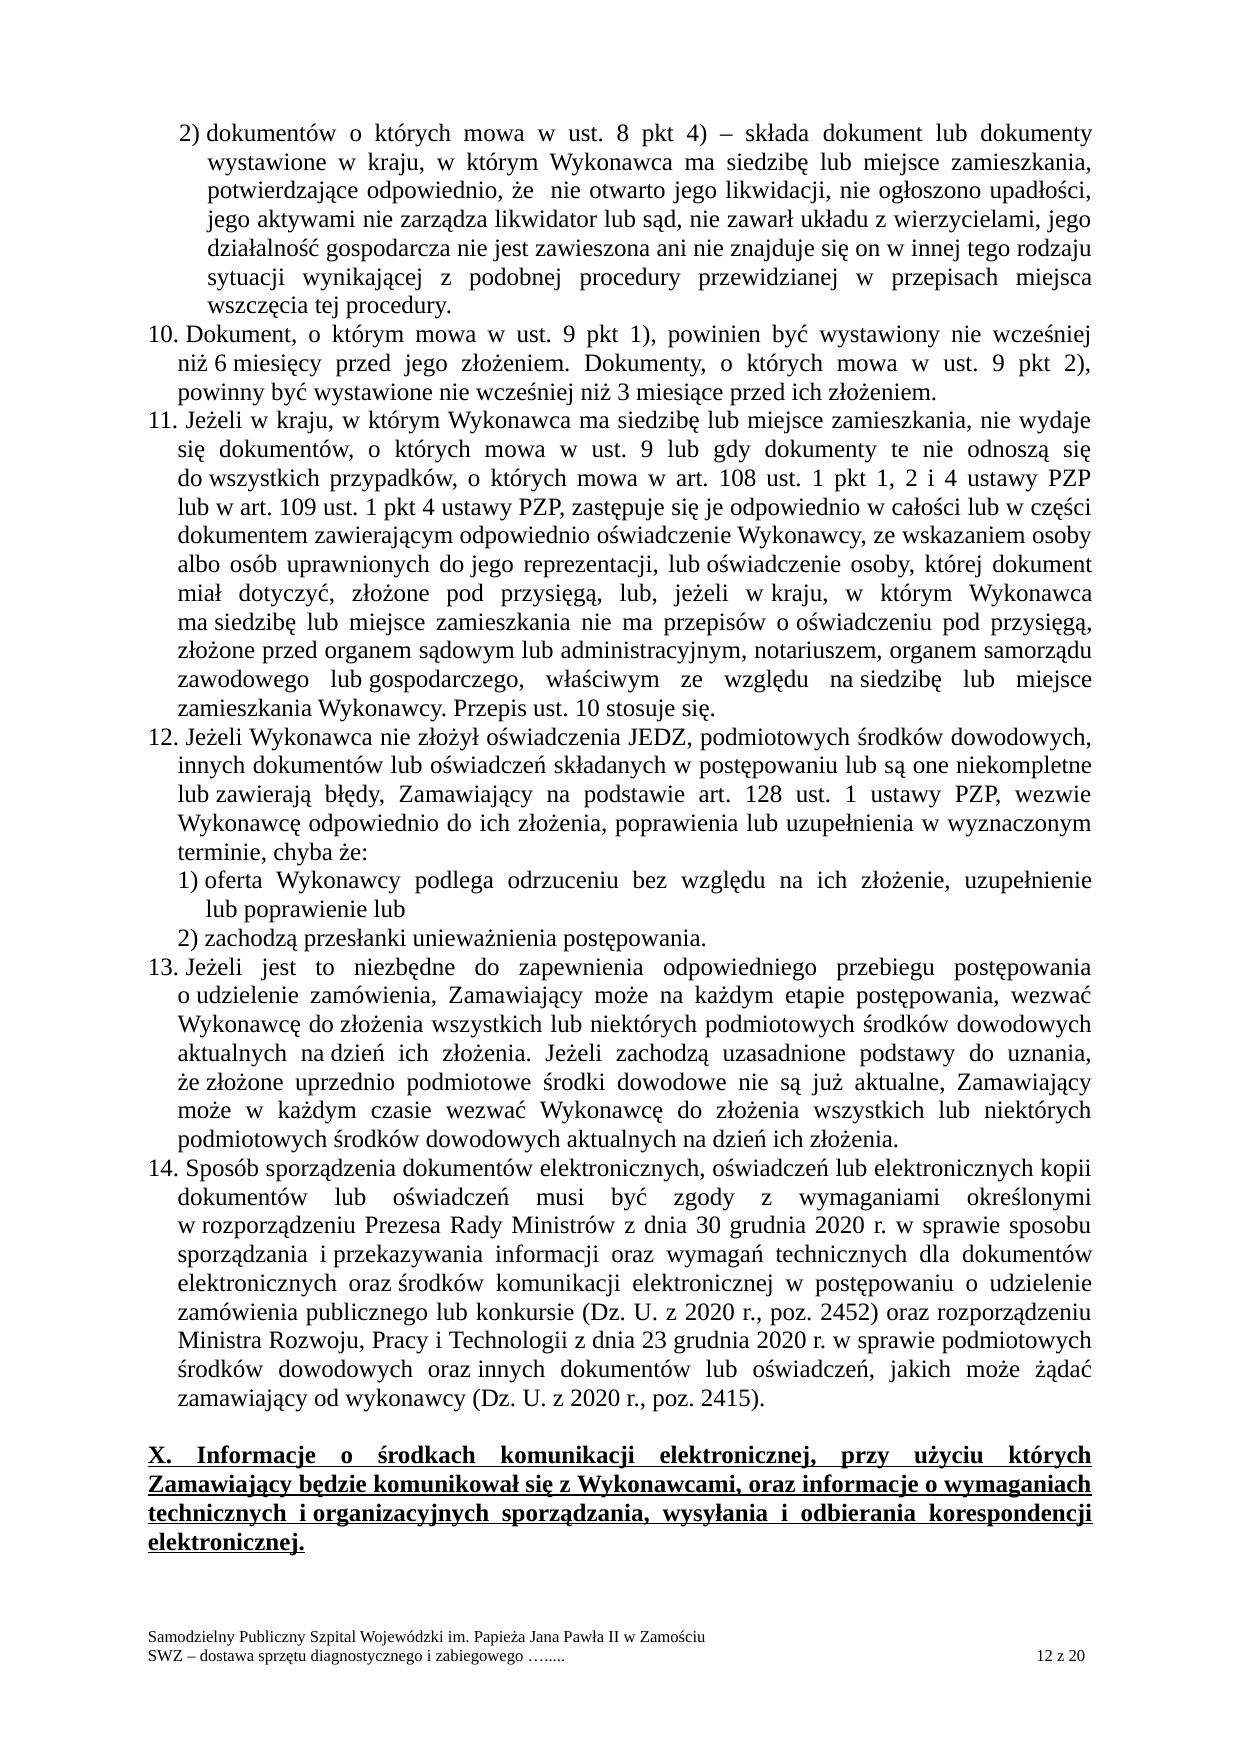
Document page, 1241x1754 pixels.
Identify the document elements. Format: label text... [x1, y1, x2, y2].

list Jeżeli Wykonawca nie złożył oświadczenia JEDZ, podmiotowych środków dowodowych, innych dokumentów lub oświadczeń składanych w postępowaniu lub są one niekompletne lub zawierają błędy, Zamawiający na podstawie art. 128 ust. 1 ustawy PZP, wezwie Wykonawcę odpowiednio do ich złożenia, poprawienia lub uzupełnienia w wyznaczonym terminie, chyba że: [148, 722, 1093, 866]
list zachodzą przesłanki unieważnienia postępowania. [177, 923, 1093, 952]
list Sposób sporządzenia dokumentów elektronicznych, oświadczeń lub elektronicznych kopii dokumentów lub oświadczeń musi być zgody z wymaganiami określonymi w rozporządzeniu Prezesa Rady Ministrów z dnia 30 grudnia 2020 r. w sprawie sposobu sporządzania i przekazywania informacji oraz wymagań technicznych dla dokumentów elektronicznych oraz środków komunikacji elektronicznej w postępowaniu o udzielenie zamówienia publicznego lub konkursie (Dz. U. z 2020 r., poz. 2452) oraz rozporządzeniu Ministra Rozwoju, Pracy i Technologii z dnia 23 grudnia 2020 r. w sprawie podmiotowych środków dowodowych oraz innych dokumentów lub oświadczeń, jakich może żądać zamawiający od wykonawcy (Dz. U. z 2020 r., poz. 2415). [148, 1153, 1093, 1412]
list oferta Wykonawcy podlega odrzuceniu bez względu na ich złożenie, uzupełnienie lub poprawienie lub [177, 866, 1093, 923]
list dokumentów o których mowa w ust. 8 pkt 4) – składa dokument lub dokumenty wystawione w kraju, w którym Wykonawca ma siedzibę lub miejsce zamieszkania, potwierdzające odpowiednio, że nie otwarto jego likwidacji, nie ogłoszono upadłości, jego aktywami nie zarządza likwidator lub sąd, nie zawarł układu z wierzycielami, jego działalność gospodarcza nie jest zawieszona ani nie znajduje się on w innej tego rodzaju sytuacji wynikającej z podobnej procedury przewidzianej w przepisach miejsca wszczęcia tej procedury. [179, 118, 1093, 319]
list Dokument, o którym mowa w ust. 9 pkt 1), powinien być wystawiony nie wcześniej niż 6 miesięcy przed jego złożeniem. Dokumenty, o których mowa w ust. 9 pkt 2), powinny być wystawione nie wcześniej niż 3 miesiące przed ich złożeniem. [148, 319, 1093, 406]
text X. Informacje o środkach komunikacji elektronicznej, przy użyciu których Zamawiający będzie komunikował się z Wykonawcami, oraz informacje o wymaganiach technicznych i organizacyjnych sporządzania, wysyłania i odbierania korespondencji [148, 1441, 1093, 1523]
list Jeżeli w kraju, w którym Wykonawca ma siedzibę lub miejsce zamieszkania, nie wydaje się dokumentów, o których mowa w ust. 9 lub gdy dokumenty te nie odnoszą się do wszystkich przypadków, o których mowa w art. 108 ust. 1 pkt 1, 2 i 4 ustawy PZP lub w art. 109 ust. 1 pkt 4 ustawy PZP, zastępuje się je odpowiednio w całości lub w części dokumentem zawierającym odpowiednio oświadczenie Wykonawcy, ze wskazaniem osoby albo osób uprawnionych do jego reprezentacji, lub oświadczenie osoby, której dokument miał dotyczyć, złożone pod przysięgą, lub, jeżeli w kraju, w którym Wykonawca ma siedzibę lub miejsce zamieszkania nie ma przepisów o oświadczeniu pod przysięgą, złożone przed organem sądowym lub administracyjnym, notariuszem, organem samorządu zawodowego lub gospodarczego, właściwym ze względu na siedzibę lub miejsce zamieszkania Wykonawcy. Przepis ust. 10 stosuje się. [148, 406, 1093, 722]
list Jeżeli jest to niezbędne do zapewnienia odpowiedniego przebiegu postępowania o udzielenie zamówienia, Zamawiający może na każdym etapie postępowania, wezwać Wykonawcę do złożenia wszystkich lub niektórych podmiotowych środków dowodowych aktualnych na dzień ich złożenia. Jeżeli zachodzą uzasadnione podstawy do uznania, że złożone uprzednio podmiotowe środki dowodowe nie są już aktualne, Zamawiający może w każdym czasie wezwać Wykonawcę do złożenia wszystkich lub niektórych podmiotowych środków dowodowych aktualnych na dzień ich złożenia. [148, 952, 1093, 1153]
text elektronicznej. [148, 1524, 1093, 1556]
